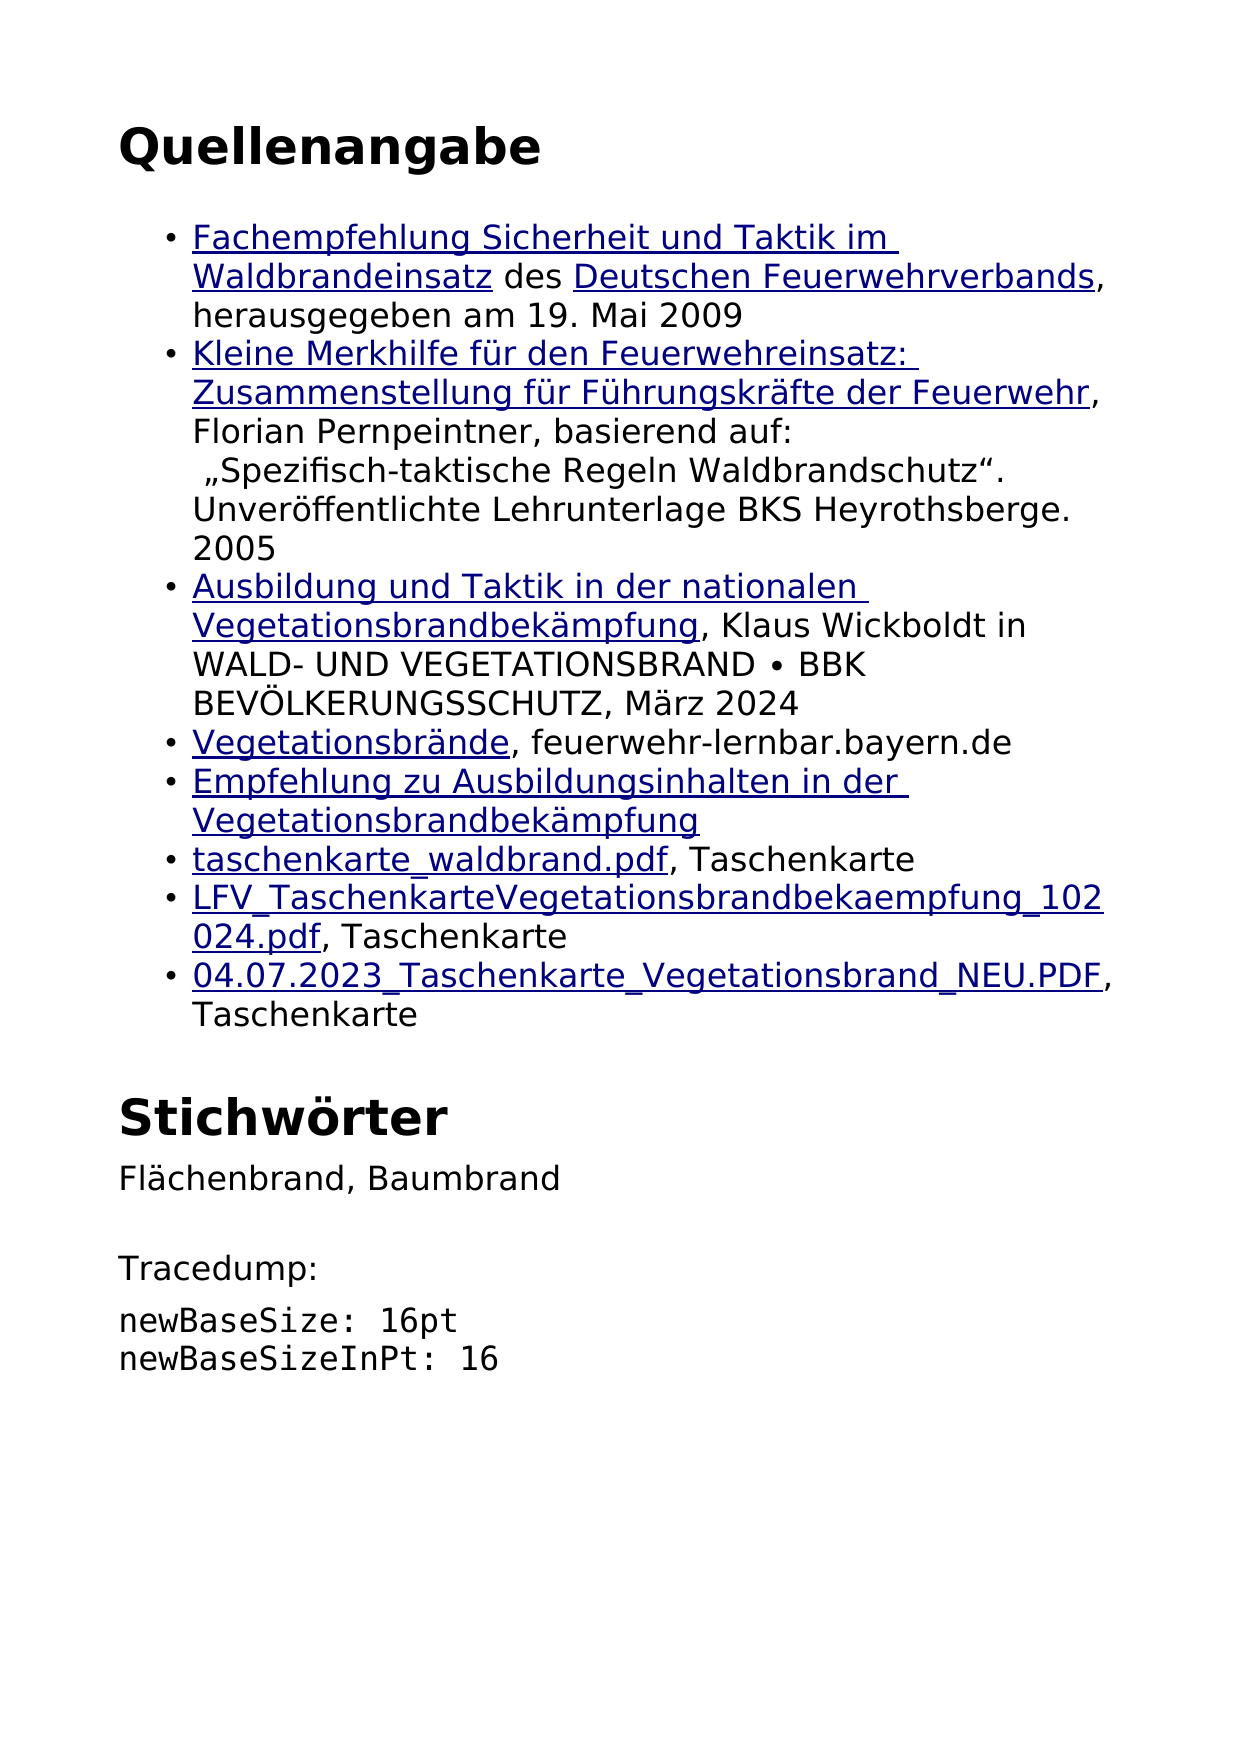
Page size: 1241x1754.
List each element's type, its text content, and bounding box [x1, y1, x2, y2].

list LFV_TaschenkarteVegetationsbrandbekaempfung_102024.pdf, Taschenkarte [177, 879, 1122, 957]
subtitle Quellenangabe [118, 118, 1122, 176]
list Ausbildung und Taktik in der nationalen Vegetationsbrandbekämpfung, Klaus Wickboldt in WALD- UND VEGETATIONSBRAND ∙ BBK BEVÖLKERUNGSSCHUTZ, März 2024 [177, 568, 1122, 723]
list Fachempfehlung Sicherheit und Taktik im Waldbrandeinsatz des Deutschen Feuerwehrverbands, herausgegeben am 19. Mai 2009 [177, 218, 1122, 335]
list Kleine Merkhilfe für den Feuerwehreinsatz: Zusammenstellung für Führungskräfte der Feuerwehr, Florian Pernpeintner, basierend auf: „Spezifisch-taktische Regeln Waldbrandschutz“. Unveröffentlichte Lehrunterlage BKS Heyrothsberge. 2005 [177, 335, 1122, 568]
subtitle Stichwörter [118, 1089, 1122, 1147]
text Tracedump: [118, 1211, 1122, 1288]
list Vegetationsbrände, feuerwehr-lernbar.bayern.de [177, 723, 1122, 762]
text Flächenbrand, Baumbrand [118, 1159, 1122, 1198]
list taschenkarte_waldbrand.pdf, Taschenkarte [177, 840, 1122, 879]
text newBaseSize: 16pt newBaseSizeInPt: 16 [118, 1301, 1122, 1379]
list 04.07.2023_Taschenkarte_Vegetationsbrand_NEU.PDF, Taschenkarte [177, 957, 1122, 1034]
list Empfehlung zu Ausbildungsinhalten in der Vegetationsbrandbekämpfung [177, 762, 1122, 840]
